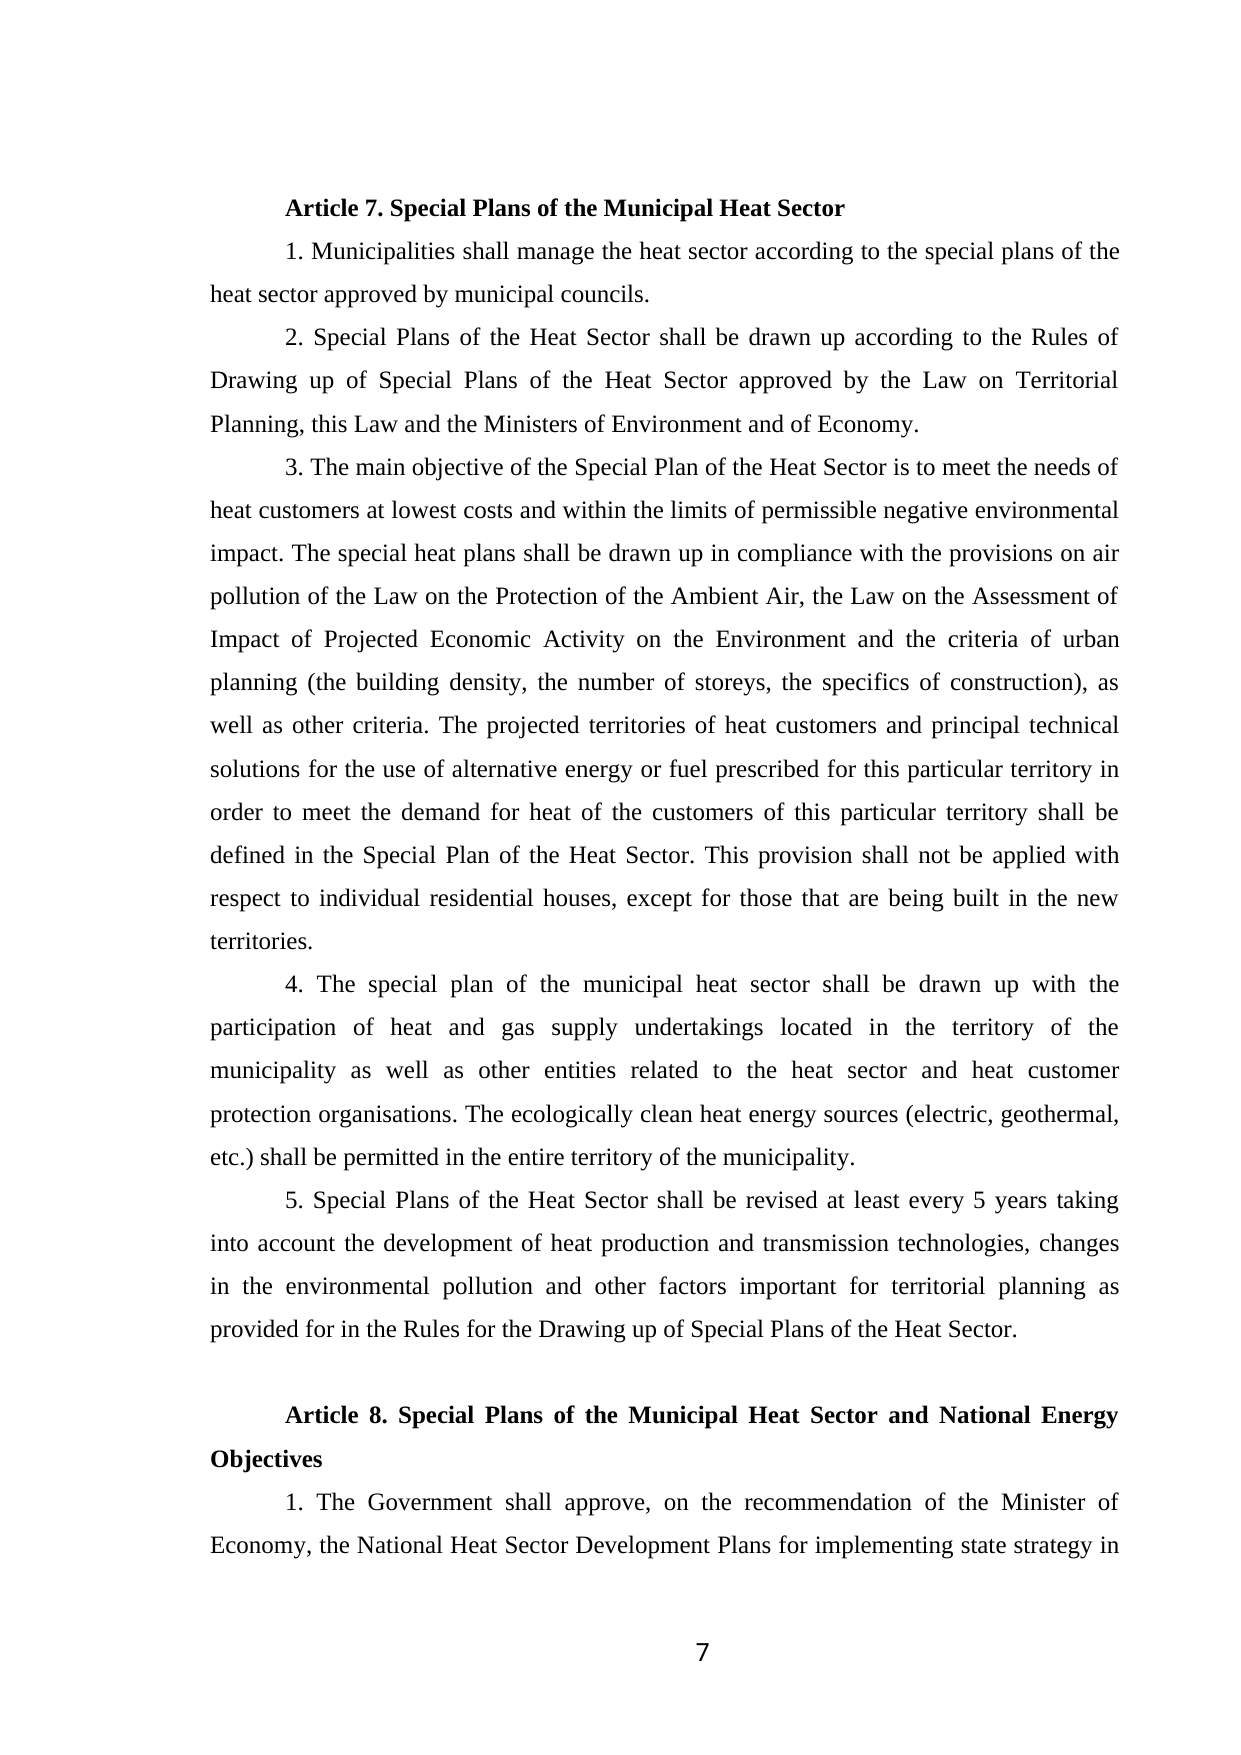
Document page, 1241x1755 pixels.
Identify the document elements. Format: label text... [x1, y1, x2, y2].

text 3. The main objective of the Special Plan of the Heat Sector is to meet the needs of heat customers at lowest costs and within the limits of permissible negative environmental impact. The special heat plans shall be drawn up in compliance with the provisions on air pollution of the Law on the Protection of the Ambient Air, the Law on the Assessment of Impact of Projected Economic Activity on the Environment and the criteria of urban planning (the building density, the number of storeys, the specifics of construction), as well as other criteria. The projected territories of heat customers and principal technical solutions for the use of alternative energy or fuel prescribed for this particular territory in order to meet the demand for heat of the customers of this particular territory shall be defined in the Special Plan of the Heat Sector. This provision shall not be applied with respect to individual residential houses, except for those that are being built in the new territories. [210, 452, 1120, 955]
text Article 7. Special Plans of the Municipal Heat Sector [210, 193, 1120, 222]
text 1. Municipalities shall manage the heat sector according to the special plans of the heat sector approved by municipal councils. [210, 236, 1120, 308]
text 4. The special plan of the municipal heat sector shall be drawn up with the participation of heat and gas supply undertakings located in the territory of the municipality as well as other entities related to the heat sector and heat customer protection organisations. The ecologically clean heat energy sources (electric, geothermal, etc.) shall be permitted in the entire territory of the municipality. [210, 969, 1120, 1171]
text 1. The Government shall approve, on the recommendation of the Minister of Economy, the National Heat Sector Development Plans for implementing state strategy in [210, 1487, 1120, 1559]
text 5. Special Plans of the Heat Sector shall be revised at least every 5 years taking into account the development of heat production and transmission technologies, changes in the environmental pollution and other factors important for territorial planning as provided for in the Rules for the Drawing up of Special Plans of the Heat Sector. [210, 1185, 1120, 1343]
text Article 8. Special Plans of the Municipal Heat Sector and National Energy Objectives [210, 1401, 1120, 1472]
text 2. Special Plans of the Heat Sector shall be drawn up according to the Rules of Drawing up of Special Plans of the Heat Sector approved by the Law on Territorial Planning, this Law and the Ministers of Environment and of Economy. [210, 322, 1120, 437]
